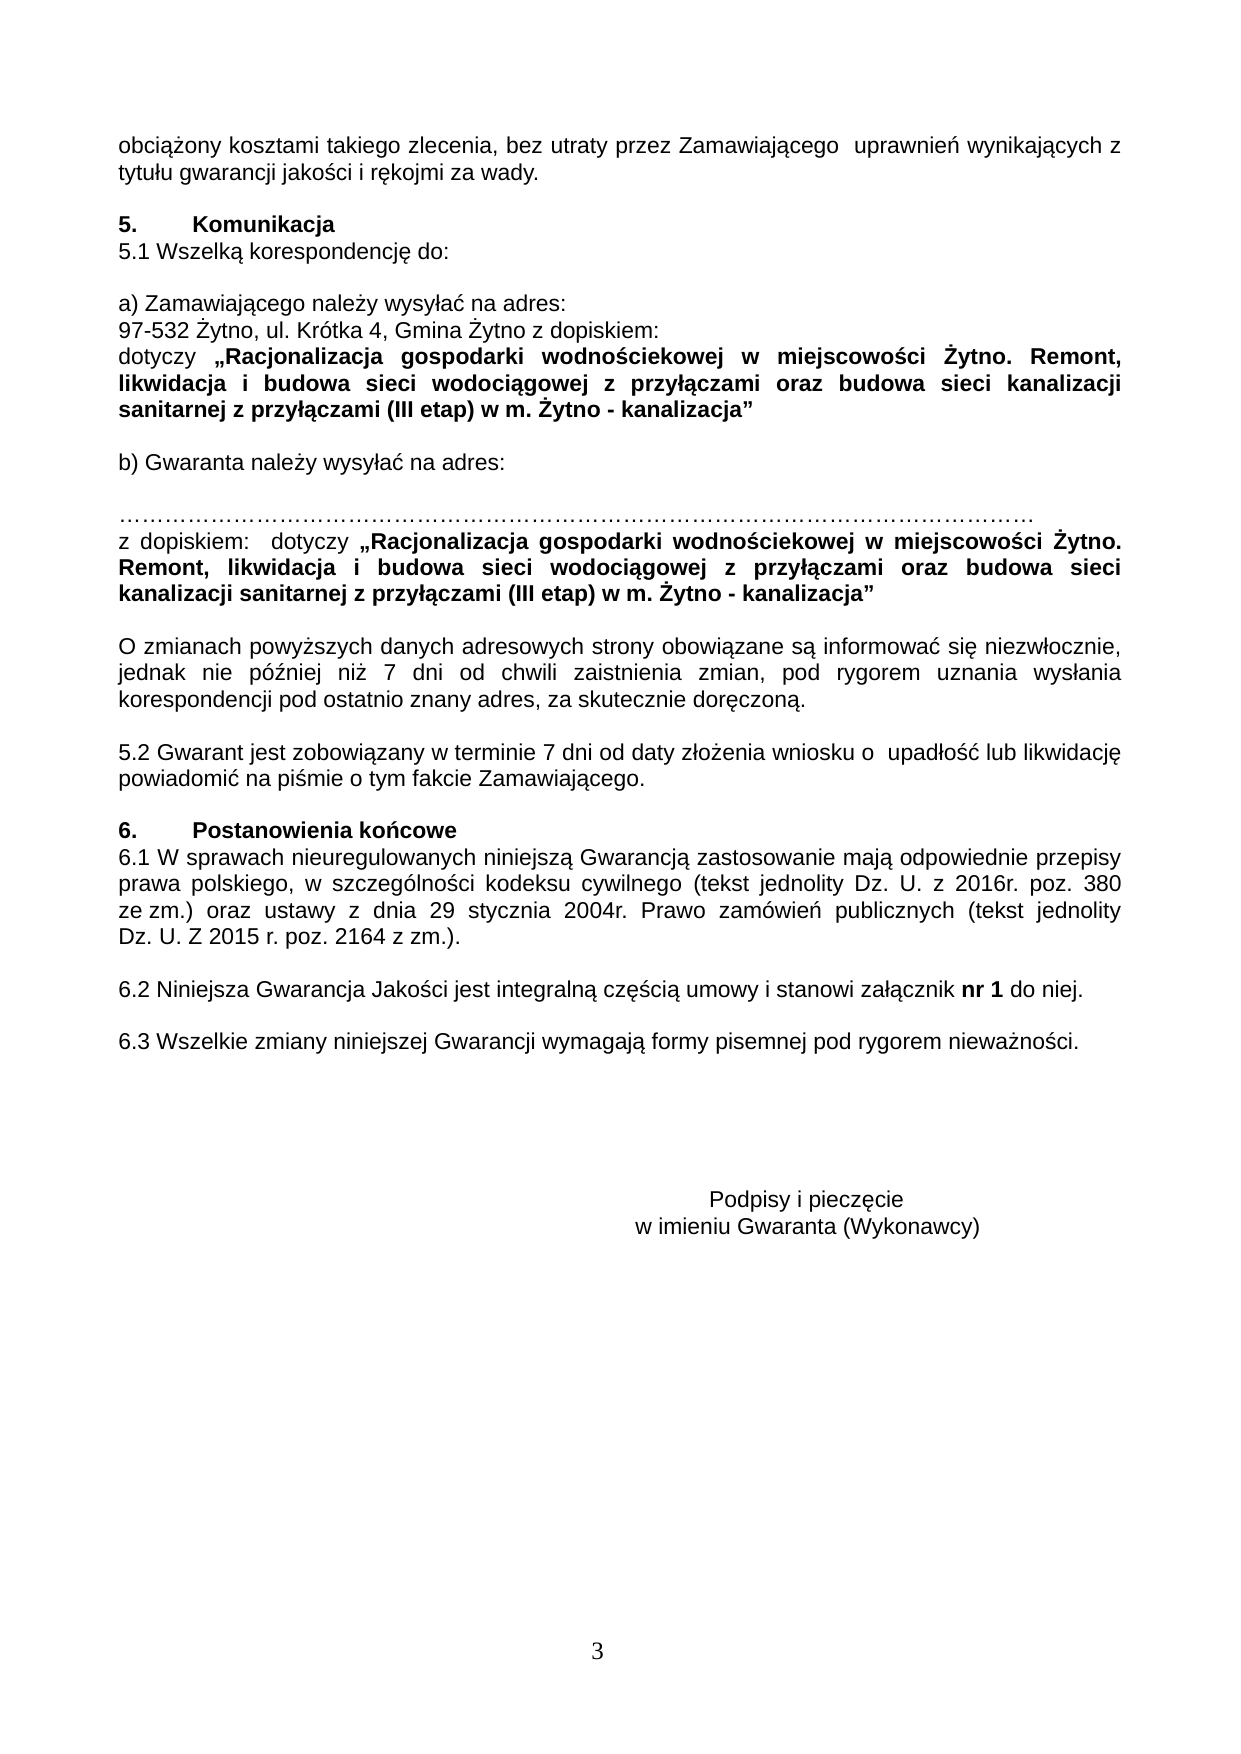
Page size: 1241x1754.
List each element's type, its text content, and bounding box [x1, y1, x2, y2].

text w imieniu Gwaranta (Wykonawcy) [118, 1213, 1122, 1239]
text 5.2 Gwarant jest zobowiązany w terminie 7 dni od daty złożenia wniosku o upadłość lub likwidację powiadomić na piśmie o tym fakcie Zamawiającego. [118, 738, 1122, 791]
text b) Gwaranta należy wysyłać na adres: [118, 448, 1122, 475]
text 6.1 W sprawach nieuregulowanych niniejszą Gwarancją zastosowanie mają odpowiednie przepisy prawa polskiego, w szczególności kodeksu cywilnego (tekst jednolity Dz. U. z 2016r. poz. 380 ze zm.) oraz ustawy z dnia 29 stycznia 2004r. Prawo zamówień publicznych (tekst jednolity Dz. U. Z 2015 r. poz. 2164 z zm.). [118, 844, 1122, 949]
text 6.3 Wszelkie zmiany niniejszej Gwarancji wymagają formy pisemnej pod rygorem nieważności. [118, 1028, 1122, 1055]
text ………………………………………………………………………………………………………… [118, 501, 1122, 528]
list Komunikacja [118, 211, 1122, 238]
text obciążony kosztami takiego zlecenia, bez utraty przez Zamawiającego uprawnień wynikających z tytułu gwarancji jakości i rękojmi za wady. [118, 132, 1122, 185]
text z dopiskiem: dotyczy „Racjonalizacja gospodarki wodnościekowej w miejscowości Żytno. Remont, likwidacja i budowa sieci wodociągowej z przyłączami oraz budowa sieci kanalizacji sanitarnej z przyłączami (III etap) w m. Żytno - kanalizacja” [118, 528, 1122, 607]
text a) Zamawiającego należy wysyłać na adres: [118, 290, 1122, 317]
text Podpisy i pieczęcie [118, 1186, 1122, 1213]
text 6.2 Niniejsza Gwarancja Jakości jest integralną częścią umowy i stanowi załącznik nr 1 do niej. [118, 976, 1122, 1002]
list Postanowienia końcowe [118, 817, 1122, 844]
text 97-532 Żytno, ul. Krótka 4, Gmina Żytno z dopiskiem: [118, 317, 1122, 343]
text O zmianach powyższych danych adresowych strony obowiązane są informować się niezwłocznie, jednak nie później niż 7 dni od chwili zaistnienia zmian, pod rygorem uznania wysłania korespondencji pod ostatnio znany adres, za skutecznie doręczoną. [118, 633, 1122, 712]
text dotyczy „Racjonalizacja gospodarki wodnościekowej w miejscowości Żytno. Remont, likwidacja i budowa sieci wodociągowej z przyłączami oraz budowa sieci kanalizacji sanitarnej z przyłączami (III etap) w m. Żytno - kanalizacja” [118, 343, 1122, 422]
text 5.1 Wszelką korespondencję do: [118, 238, 1122, 264]
